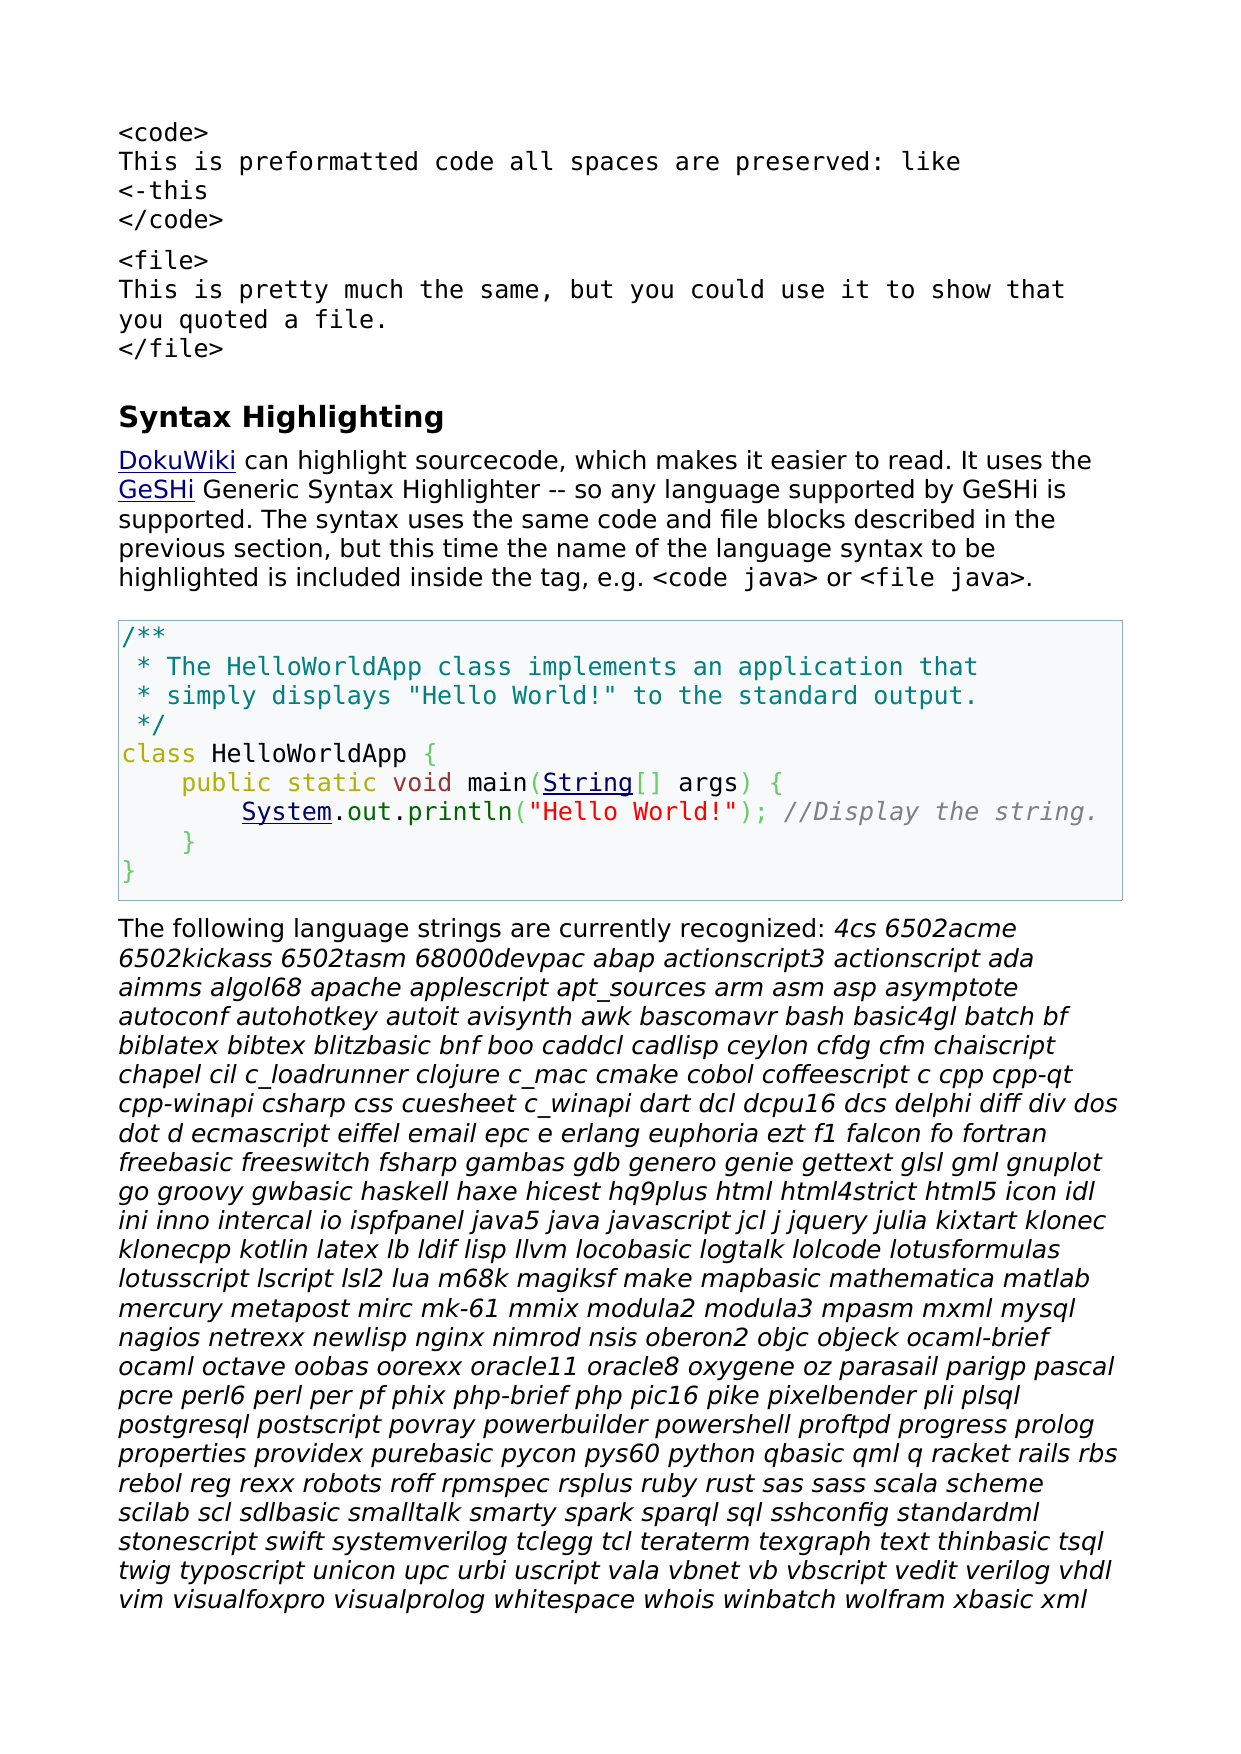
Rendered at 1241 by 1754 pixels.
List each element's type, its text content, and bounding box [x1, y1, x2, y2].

text <file> This is pretty much the same, but you could use it to show that you quoted a file. </file> [118, 247, 1122, 363]
text The following language strings are currently recognized: 4cs 6502acme 6502kickass 6502tasm 68000devpac abap actionscript3 actionscript ada aimms algol68 apache applescript apt_sources arm asm asp asymptote autoconf autohotkey autoit avisynth awk bascomavr bash basic4gl batch bf biblatex bibtex blitzbasic bnf boo caddcl cadlisp ceylon cfdg cfm chaiscript chapel cil c_loadrunner clojure c_mac cmake cobol coffeescript c cpp cpp-qt cpp-winapi csharp css cuesheet c_winapi dart dcl dcpu16 dcs delphi diff div dos dot d ecmascript eiffel email epc e erlang euphoria ezt f1 falcon fo fortran freebasic freeswitch fsharp gambas gdb genero genie gettext glsl gml gnuplot go groovy gwbasic haskell haxe hicest hq9plus html html4strict html5 icon idl ini inno intercal io ispfpanel java5 java javascript jcl j jquery julia kixtart klonec klonecpp kotlin latex lb ldif lisp llvm locobasic logtalk lolcode lotusformulas lotusscript lscript lsl2 lua m68k magiksf make mapbasic mathematica matlab mercury metapost mirc mk-61 mmix modula2 modula3 mpasm mxml mysql nagios netrexx newlisp nginx nimrod nsis oberon2 objc objeck ocaml-brief ocaml octave oobas oorexx oracle11 oracle8 oxygene oz parasail parigp pascal pcre perl6 perl per pf phix php-brief php pic16 pike pixelbender pli plsql postgresql postscript povray powerbuilder powershell proftpd progress prolog properties providex purebasic pycon pys60 python qbasic qml q racket rails rbs rebol reg rexx robots roff rpmspec rsplus ruby rust sas sass scala scheme scilab scl sdlbasic smalltalk smarty spark sparql sql sshconfig standardml stonescript swift systemverilog tclegg tcl teraterm texgraph text thinbasic tsql twig typoscript unicon upc urbi uscript vala vbnet vb vbscript vedit verilog vhdl vim visualfoxpro visualprolog whitespace whois winbatch wolfram xbasic xml [118, 915, 1122, 1615]
text DokuWiki can highlight sourcecode, which makes it easier to read. It uses the GeSHi Generic Syntax Highlighter -- so any language supported by GeSHi is supported. The syntax uses the same code and file blocks described in the previous section, but this time the name of the language syntax to be highlighted is included inside the tag, e.g. <code java> or <file java>. [118, 446, 1122, 592]
table_header /** * The HelloWorldApp class implements an application that * simply displays "Hello World!" to the standard output. */ class HelloWorldApp { public static void main(String[] args) { System.out.println("Hello World!"); //Display the string. } } [119, 621, 1122, 900]
subtitle Syntax Highlighting [118, 400, 1122, 434]
text <code> This is preformatted code all spaces are preserved: like <-this </code> [118, 118, 1122, 235]
